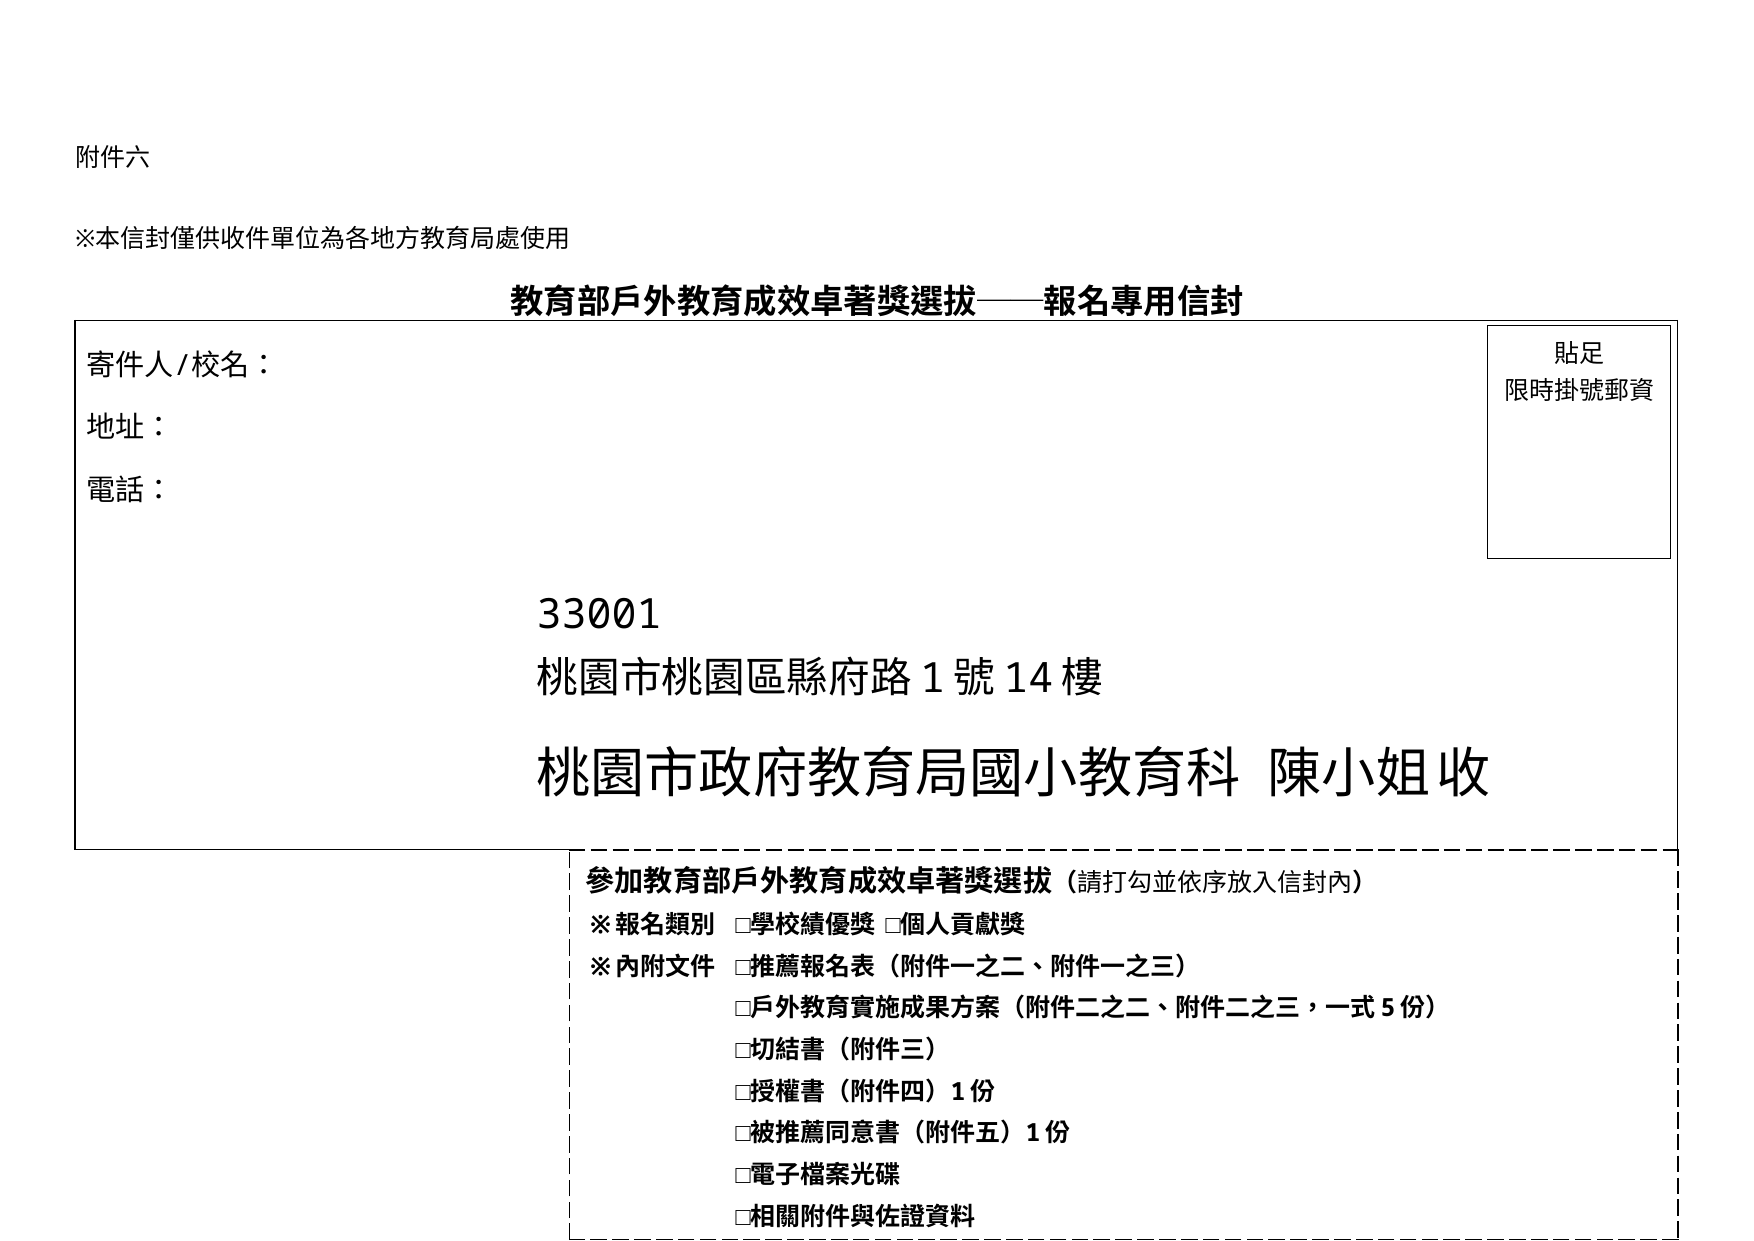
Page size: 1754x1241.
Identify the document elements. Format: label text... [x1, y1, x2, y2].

text □戶外教育實施成果方案（附件二之二、附件二之三，一式5份） [585, 983, 1662, 1025]
text ※報名類別 □學校績優獎 □個人貢獻獎 [585, 900, 1662, 942]
text 附件六 [75, 113, 1679, 176]
text 參加教育部戶外教育成效卓著獎選拔（請打勾並依序放入信封內） [585, 858, 1662, 900]
text ※內附文件 □推薦報名表（附件一之二、附件一之三） [585, 942, 1662, 983]
text ※本信封僅供收件單位為各地方教育局處使用 [75, 195, 1679, 257]
text □被推薦同意書（附件五）1份 [585, 1108, 1662, 1150]
text □切結書（附件三） [585, 1025, 1662, 1067]
text 教育部戶外教育成效卓著獎選拔──報名專用信封 [75, 257, 1679, 320]
text □授權書（附件四）1份 [585, 1067, 1662, 1108]
text □相關附件與佐證資料 [585, 1192, 1662, 1231]
table_header 寄件人/校名： 地址： 電話： 33001 桃園市桃園區縣府路1號14樓 桃園市政府教育局國小教育科 陳小姐 收 [76, 321, 1677, 849]
text □電子檔案光碟 [585, 1150, 1662, 1192]
